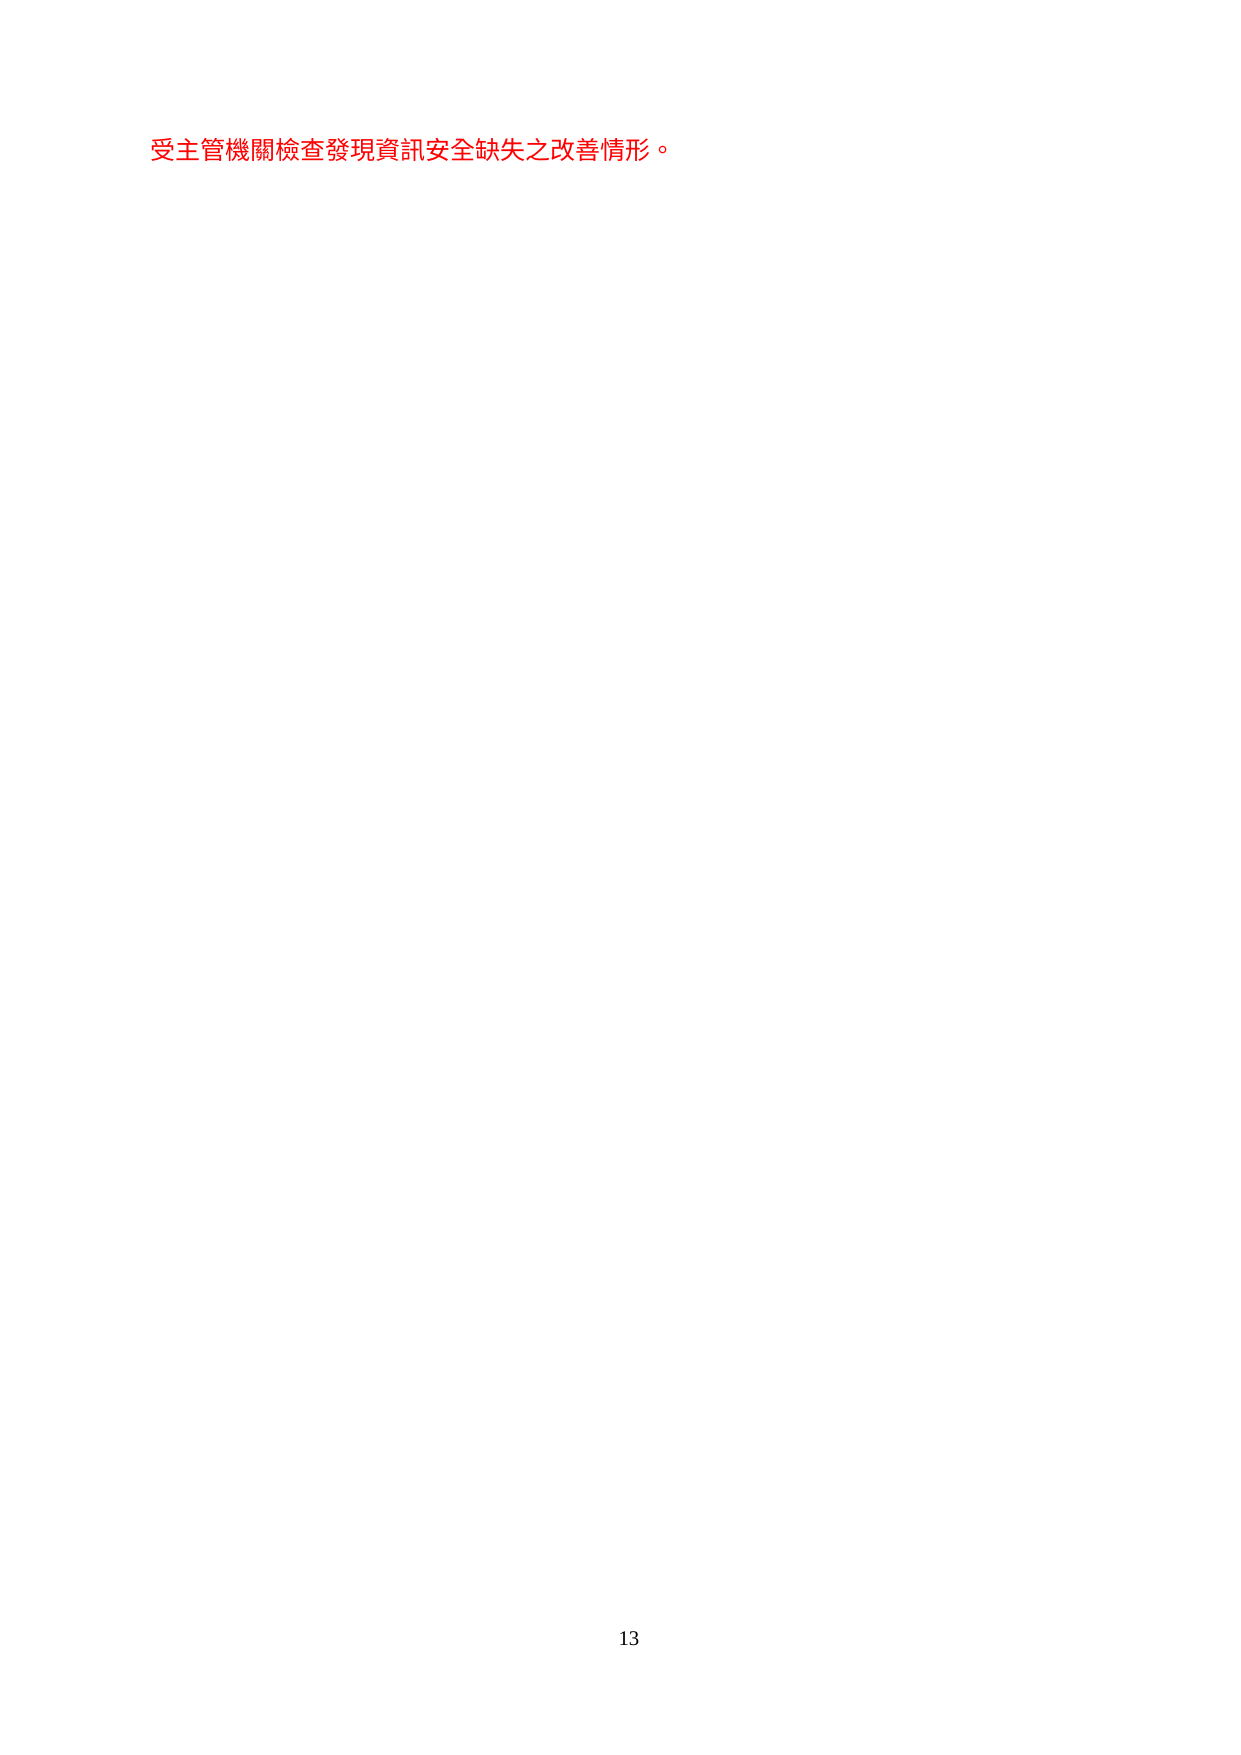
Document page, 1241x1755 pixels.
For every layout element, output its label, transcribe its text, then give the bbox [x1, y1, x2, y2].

text 受主管機關檢查發現資訊安全缺失之改善情形。 [150, 107, 1107, 170]
